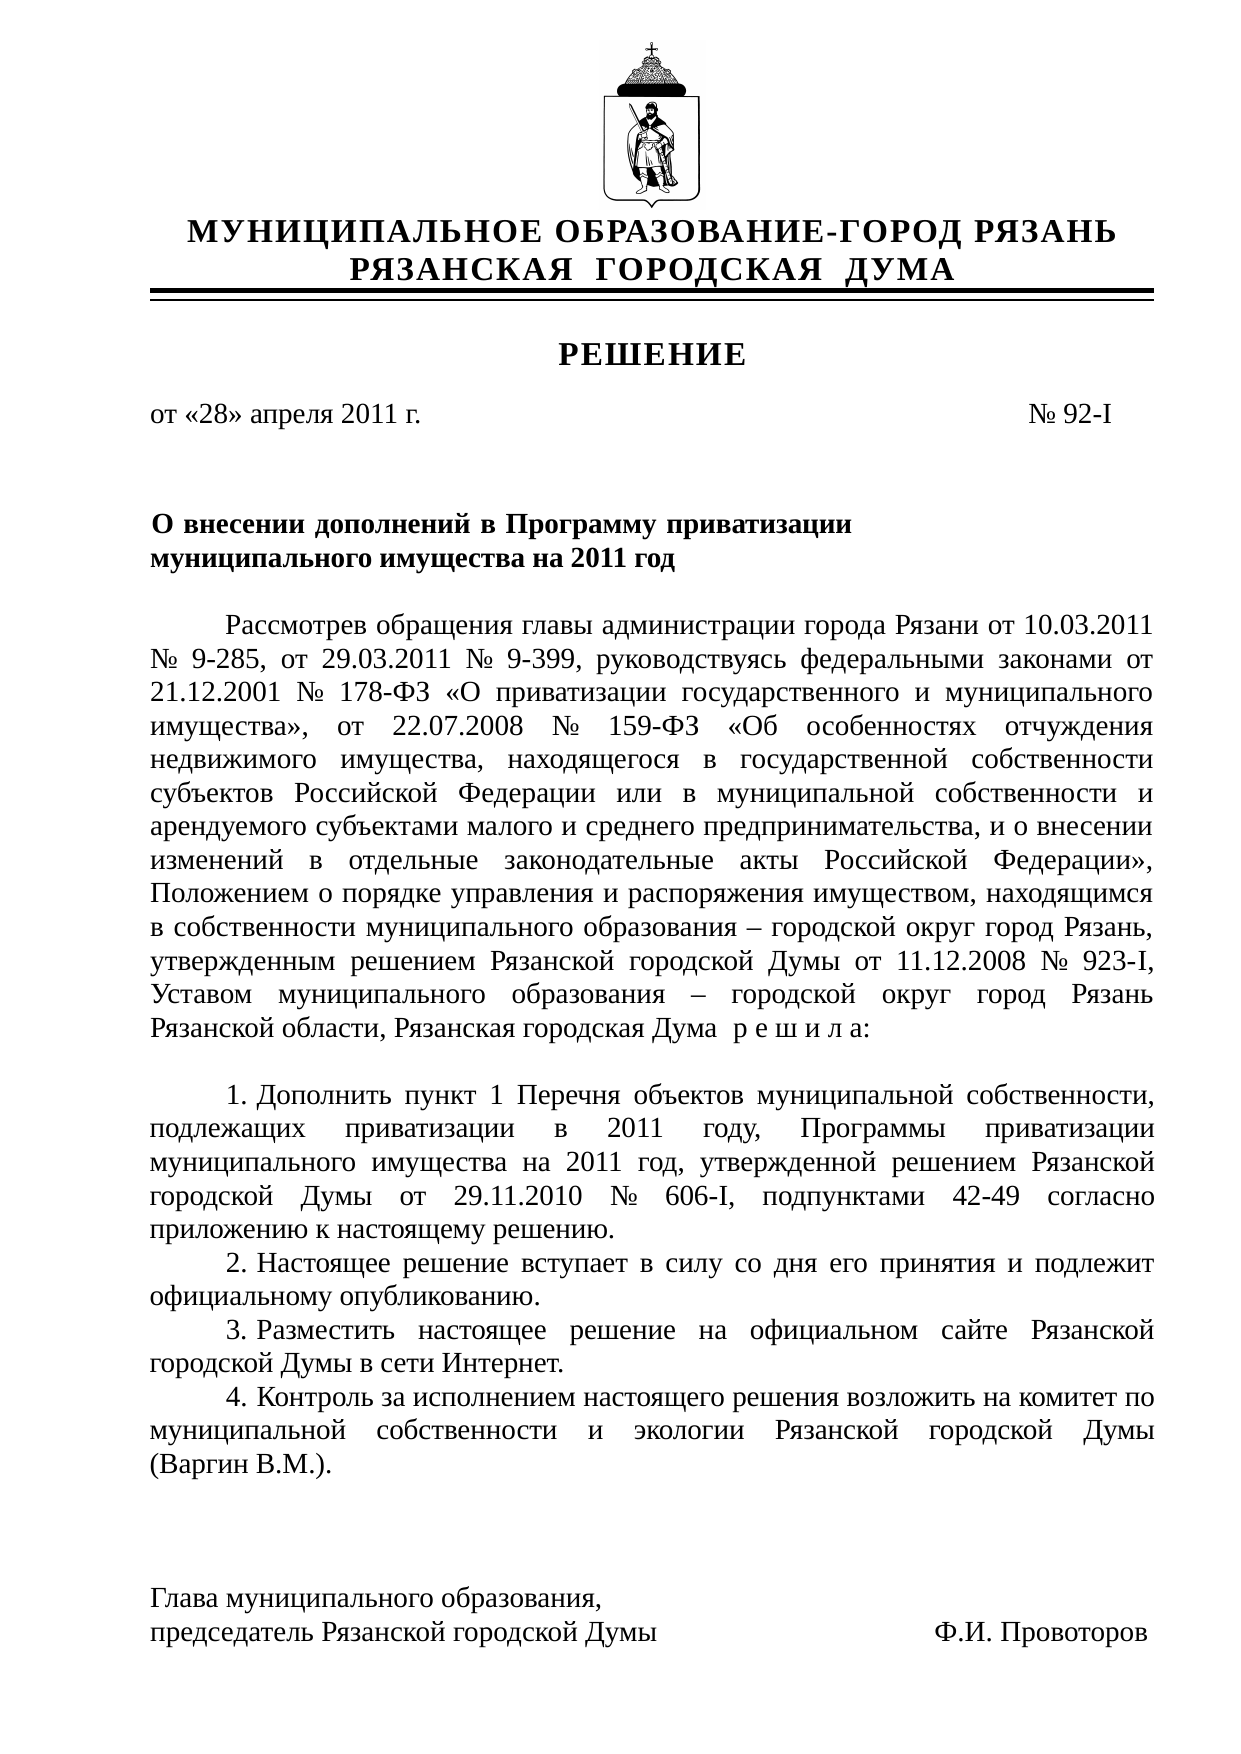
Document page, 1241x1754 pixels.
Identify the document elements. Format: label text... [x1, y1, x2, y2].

text Глава муниципального образования, [150, 1580, 1154, 1614]
text председатель Рязанской городской Думы Ф.И. Провоторов [150, 1614, 1154, 1647]
text от «28» апреля 2011 г. № 92-I [150, 396, 1154, 430]
text МУНИЦИПАЛЬНОЕ ОБРАЗОВАНИЕ-ГОРОД РЯЗАНЬ [150, 98, 1154, 249]
text Рассмотрев обращения главы администрации города Рязани от 10.03.2011 № 9-285, от 29.03.2011 № 9-399, руководствуясь федеральными законами от 21.12.2001 № 178-ФЗ «О приватизации государственного и муниципального имущества», от 22.07.2008 № 159-ФЗ «Об особенностях отчуждения недвижимого имущества, находящегося в государственной собственности субъектов Российской Федерации или в муниципальной собственности и арендуемого субъектами малого и среднего предпринимательства, и о внесении изменений в отдельные законодательные акты Российской Федерации», Положением о порядке управления и распоряжения имуществом, находящимся в собственности муниципального образования – городской округ город Рязань, утвержденным решением Рязанской городской Думы от 11.12.2008 № 923-I, Уставом муниципального образования – городской округ город Рязань Рязанской области, Рязанская городская Дума р е ш и л а: [150, 607, 1154, 1043]
list Дополнить пункт 1 Перечня объектов муниципальной собственности, подлежащих приватизации в 2011 году, Программы приватизации муниципального имущества на 2011 год, утвержденной решением Рязанской городской Думы от 29.11.2010 № 606-I, подпунктами 42-49 согласно приложению к настоящему решению. [150, 1077, 1155, 1245]
text О внесении дополнений в Программу приватизации муниципального имущества на 2011 год [150, 507, 853, 574]
text РЕШЕНИЕ [150, 334, 1154, 372]
text РЯЗАНСКАЯ ГОРОДСКАЯ ДУМА [150, 249, 1154, 288]
list Настоящее решение вступает в силу со дня его принятия и подлежит официальному опубликованию. [150, 1245, 1155, 1312]
list Разместить настоящее решение на официальном сайте Рязанской городской Думы в сети Интернет. [150, 1312, 1155, 1379]
list Контроль за исполнением настоящего решения возложить на комитет по муниципальной собственности и экологии Рязанской городской Думы (Варгин В.М.). [150, 1379, 1155, 1479]
